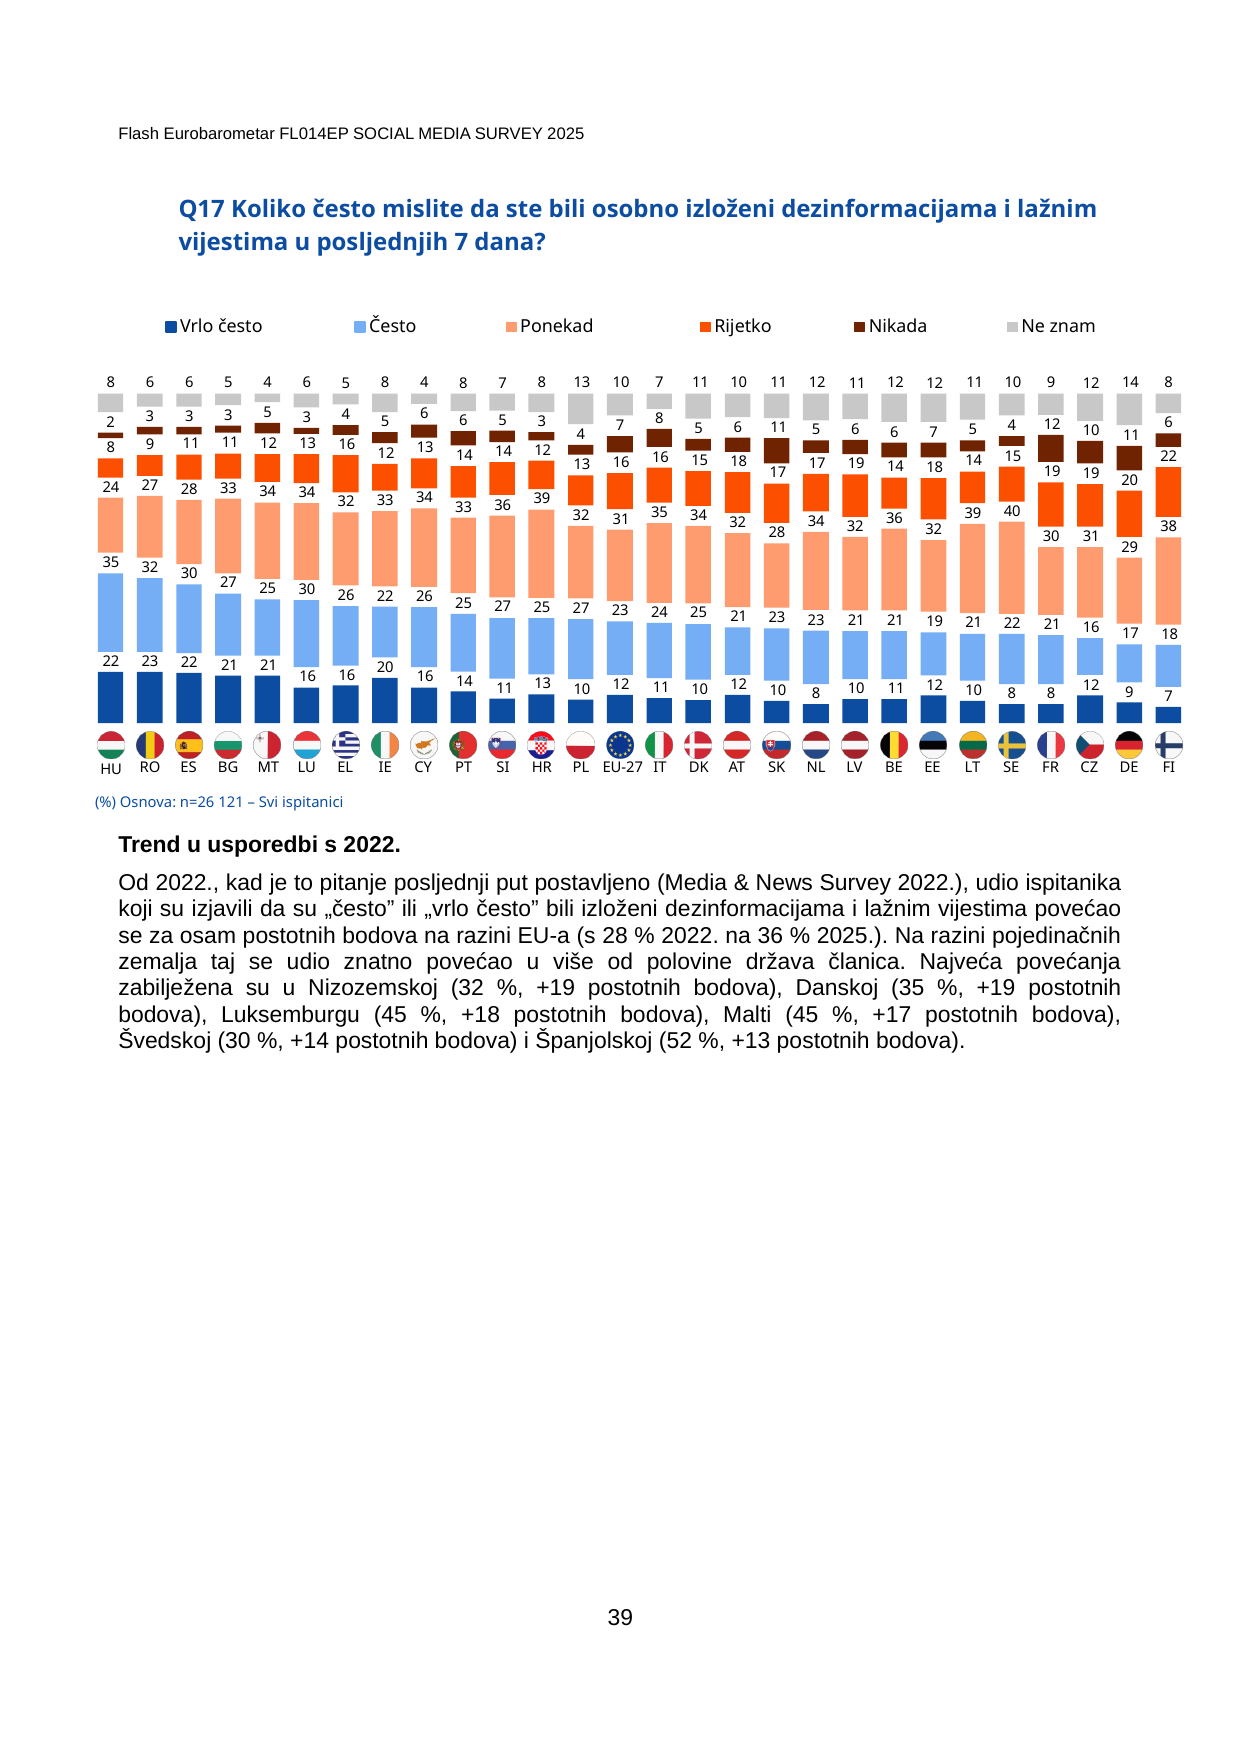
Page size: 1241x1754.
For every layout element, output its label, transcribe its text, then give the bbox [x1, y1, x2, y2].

picture [1115, 731, 1143, 759]
picture [1076, 731, 1104, 759]
picture [684, 731, 712, 759]
picture [606, 731, 634, 759]
picture [214, 731, 242, 759]
text Od 2022., kad je to pitanje posljednji put postavljeno (Media & News Survey 2022.), udio ispitanika koji su izjavili da su „često” ili „vrlo često” bili izloženi dezinformacijama i lažnim vijestima povećao se za osam postotnih bodova na razini EU-a (s 28 % 2022. na 36 % 2025.). Na razini pojedinačnih zemalja taj se udio znatno povećao u više od polovine država članica. Najveća povećanja zabilježena su u Nizozemskoj (32 %, +19 postotnih bodova), Danskoj (35 %, +19 postotnih bodova), Luksemburgu (45 %, +18 postotnih bodova), Malti (45 %, +17 postotnih bodova), Švedskoj (30 %, +14 postotnih bodova) i Španjolskoj (52 %, +13 postotnih bodova). [118, 869, 1122, 1053]
picture [410, 731, 438, 759]
picture [919, 731, 947, 759]
picture [802, 731, 830, 759]
picture [97, 731, 125, 759]
picture [136, 731, 164, 759]
text Trend u usporedbi s 2022. [118, 819, 1122, 857]
picture [449, 731, 477, 759]
picture [1037, 731, 1065, 759]
text Trend u usporedbi s 2022. [118, 184, 1122, 237]
picture [723, 731, 751, 759]
picture [880, 731, 908, 759]
picture [332, 731, 360, 759]
picture [566, 731, 595, 759]
picture [293, 731, 321, 759]
picture [175, 731, 203, 759]
picture [645, 731, 673, 759]
picture [841, 731, 869, 759]
picture [998, 731, 1026, 759]
picture [253, 731, 281, 759]
picture [488, 731, 516, 759]
picture [371, 731, 399, 759]
picture [762, 731, 791, 759]
picture [527, 731, 555, 759]
picture [959, 731, 987, 759]
picture [1155, 731, 1183, 759]
